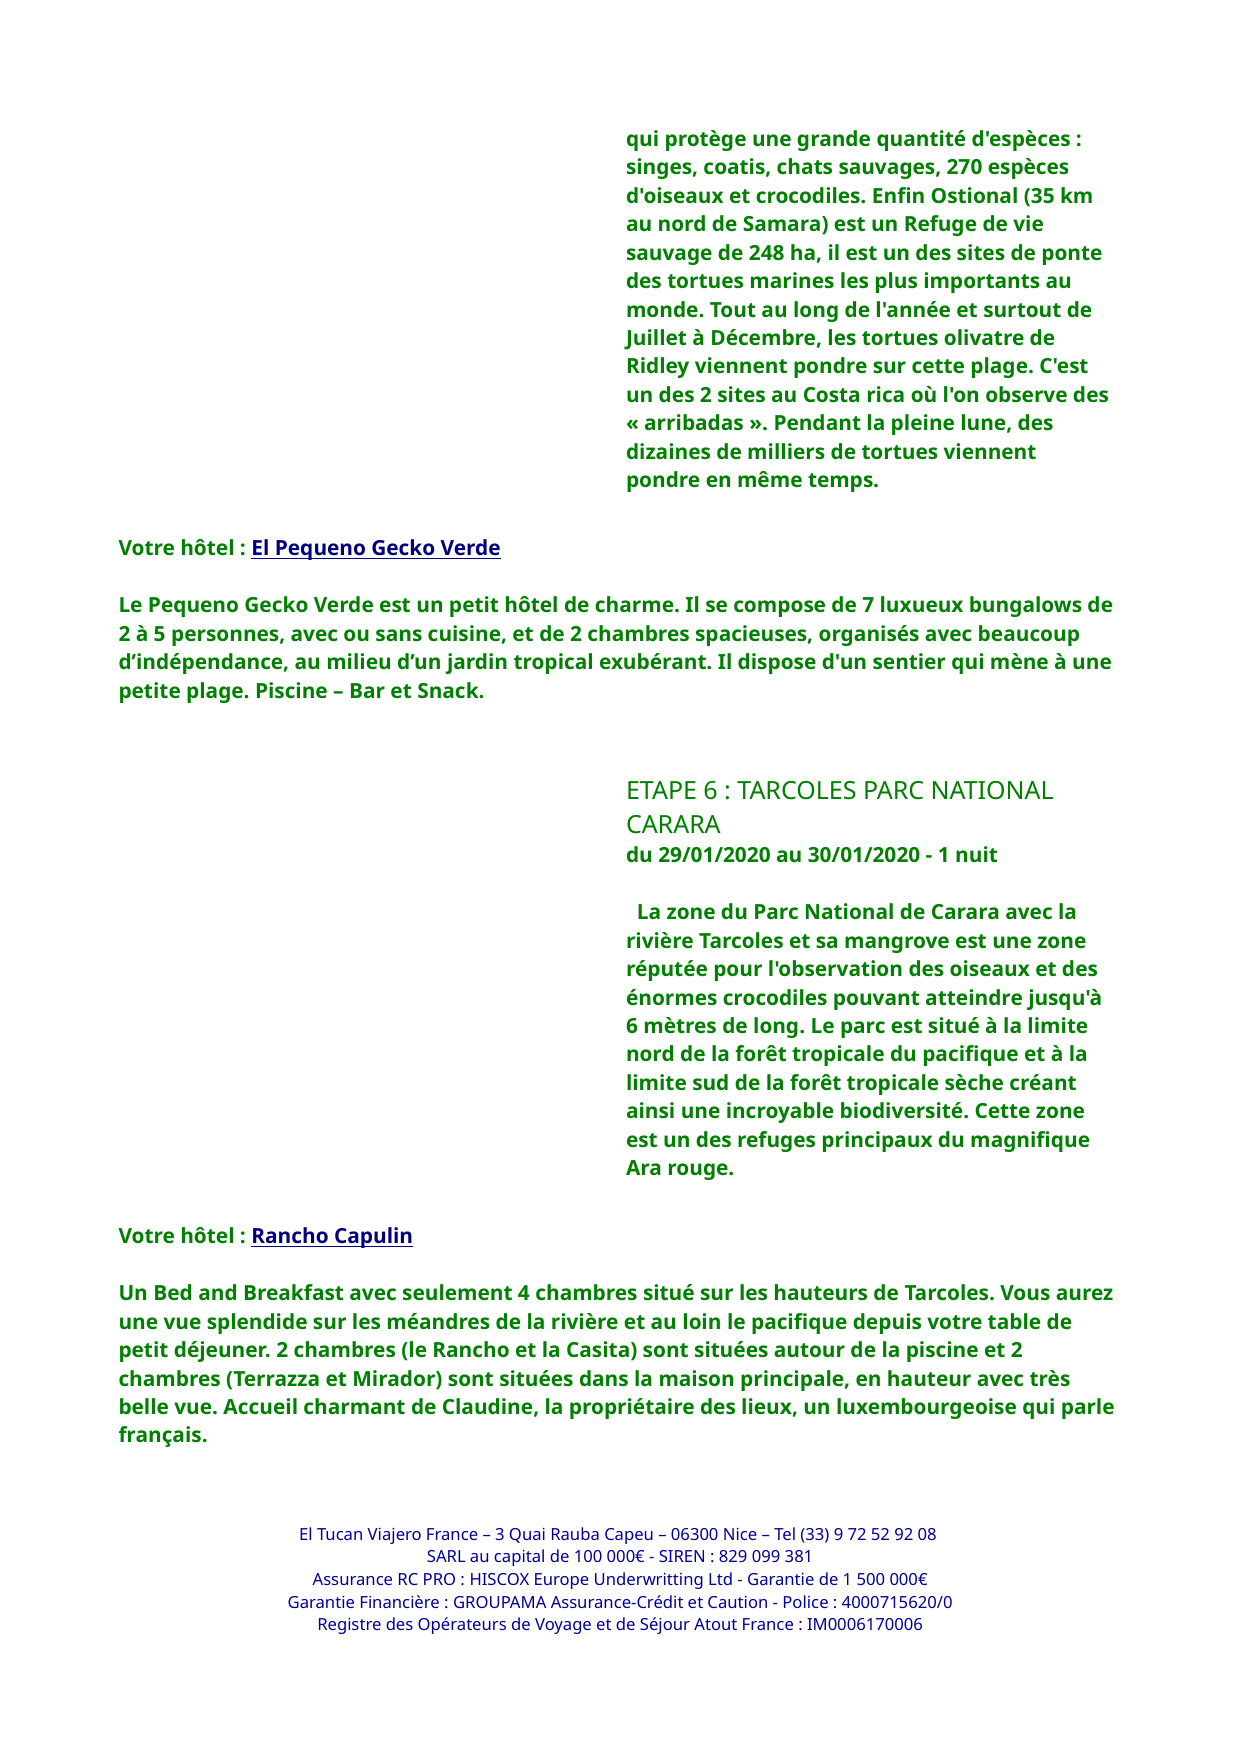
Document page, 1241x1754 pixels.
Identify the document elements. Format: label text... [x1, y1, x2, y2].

text Un Bed and Breakfast avec seulement 4 chambres situé sur les hauteurs de Tarcoles. Vous aurez une vue splendide sur les méandres de la rivière et au loin le pacifique depuis votre table de petit déjeuner. 2 chambres (le Rancho et la Casita) sont situées autour de la piscine et 2 chambres (Terrazza et Mirador) sont situées dans la maison principale, en hauteur avec très belle vue. Accueil charmant de Claudine, la propriétaire des lieux, un luxembourgeoise qui parle français. [118, 1278, 1122, 1449]
table_header [118, 118, 620, 499]
text Votre hôtel : El Pequeno Gecko Verde [118, 533, 1122, 562]
table_header ETAPE 6 : TARCOLES PARC NATIONAL CARARA du 29/01/2020 au 30/01/2020 - 1 nuit La zone du Parc National de Carara avec la rivière Tarcoles et sa mangrove est une zone réputée pour l'observation des oiseaux et des énormes crocodiles pouvant atteindre jusqu'à 6 mètres de long. Le parc est situé à la limite nord de la forêt tropicale du pacifique et à la limite sud de la forêt tropicale sèche créant ainsi une incroyable biodiversité. Cette zone est un des refuges principaux du magnifique Ara rouge. [620, 767, 1122, 1187]
table_header qui protège une grande quantité d'espèces : singes, coatis, chats sauvages, 270 espèces d'oiseaux et crocodiles. Enfin Ostional (35 km au nord de Samara) est un Refuge de vie sauvage de 248 ha, il est un des sites de ponte des tortues marines les plus importants au monde. Tout au long de l'année et surtout de Juillet à Décembre, les tortues olivatre de Ridley viennent pondre sur cette plage. C'est un des 2 sites au Costa rica où l'on observe des « arribadas ». Pendant la pleine lune, des dizaines de milliers de tortues viennent pondre en même temps. [620, 118, 1122, 499]
table_header [118, 767, 620, 1187]
text Le Pequeno Gecko Verde est un petit hôtel de charme. Il se compose de 7 luxueux bungalows de 2 à 5 personnes, avec ou sans cuisine, et de 2 chambres spacieuses, organisés avec beaucoup d’indépendance, au milieu d’un jardin tropical exubérant. Il dispose d'un sentier qui mène à une petite plage. Piscine – Bar et Snack. [118, 590, 1122, 704]
text Votre hôtel : Rancho Capulin [118, 1222, 1122, 1250]
